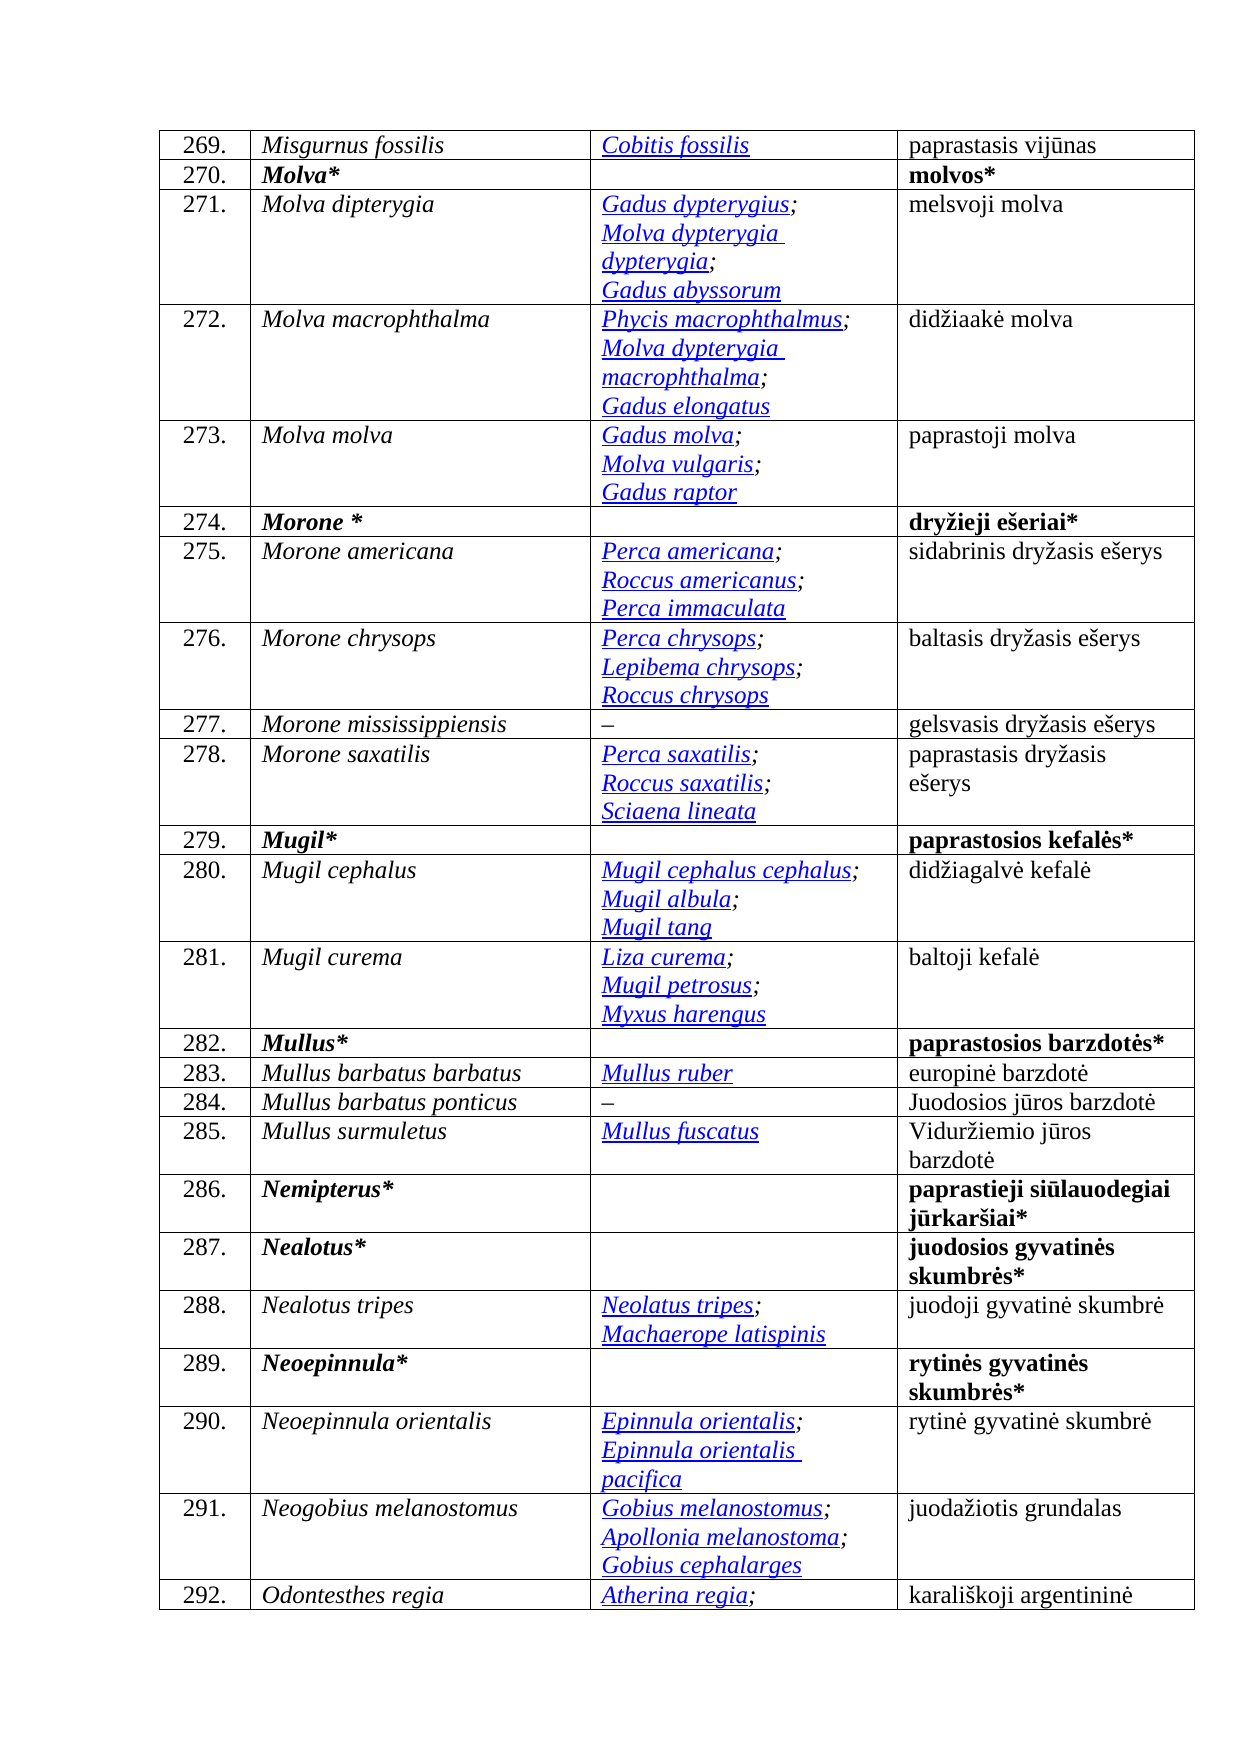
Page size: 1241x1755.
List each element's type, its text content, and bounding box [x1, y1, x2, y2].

table_cell Viduržiemio jūros barzdotė [898, 1117, 1194, 1174]
table_cell Mugil cephalus [251, 855, 590, 941]
table_cell 285. [160, 1117, 250, 1174]
table_cell Neoepinnula orientalis [251, 1407, 590, 1493]
table_cell Molva molva [251, 421, 590, 506]
table_cell paprastosios barzdotės* [898, 1029, 1194, 1057]
table_cell 278. [160, 739, 250, 825]
table_cell Morone * [251, 507, 590, 536]
table_cell 291. [160, 1494, 250, 1579]
table_cell [591, 1029, 897, 1057]
table_cell 276. [160, 623, 250, 709]
table_cell Epinnula orientalis; Epinnula orientalis pacifica [591, 1407, 897, 1493]
table_cell juodoji gyvatinė skumbrė [898, 1291, 1194, 1348]
table_cell 272. [160, 305, 250, 419]
table_cell melsvoji molva [898, 190, 1194, 304]
table_cell gelsvasis dryžasis ešerys [898, 710, 1194, 738]
table_cell Phycis macrophthalmus; Molva dypterygia macrophthalma; Gadus elongatus [591, 305, 897, 419]
table_cell 287. [160, 1233, 250, 1290]
table_cell juodažiotis grundalas [898, 1494, 1194, 1579]
table_cell rytinė gyvatinė skumbrė [898, 1407, 1194, 1493]
table_cell [591, 1233, 897, 1290]
table_cell paprastieji siūlauodegiai jūrkaršiai* [898, 1175, 1194, 1232]
table_cell paprastasis vijūnas [898, 131, 1194, 159]
table_cell 279. [160, 826, 250, 854]
table_cell 288. [160, 1291, 250, 1348]
table_cell paprastosios kefalės* [898, 826, 1194, 854]
table_cell paprastasis dryžasis ešerys [898, 739, 1194, 825]
table_cell 274. [160, 507, 250, 536]
table_cell Cobitis fossilis [591, 131, 897, 159]
table_cell Nemipterus* [251, 1175, 590, 1232]
table_cell 269. [160, 131, 250, 159]
table_cell 270. [160, 160, 250, 188]
table_cell baltoji kefalė [898, 942, 1194, 1028]
table_cell Molva dipterygia [251, 190, 590, 304]
table_cell Mullus ruber [591, 1058, 897, 1086]
table_cell Neolatus tripes; Machaerope latispinis [591, 1291, 897, 1348]
table_cell 275. [160, 537, 250, 622]
table_cell Neogobius melanostomus [251, 1494, 590, 1579]
table_cell 289. [160, 1349, 250, 1406]
table_cell Misgurnus fossilis [251, 131, 590, 159]
table_cell Gadus molva; Molva vulgaris; Gadus raptor [591, 421, 897, 506]
table_cell Molva macrophthalma [251, 305, 590, 419]
table_cell [591, 160, 897, 188]
table_cell molvos* [898, 160, 1194, 188]
table_cell [591, 826, 897, 854]
table_cell 277. [160, 710, 250, 738]
table_cell 280. [160, 855, 250, 941]
table_cell Morone chrysops [251, 623, 590, 709]
table_cell Mullus barbatus ponticus [251, 1088, 590, 1116]
table_cell 273. [160, 421, 250, 506]
table_cell [591, 507, 897, 536]
table_cell 282. [160, 1029, 250, 1057]
table_cell Gadus dypterygius; Molva dypterygia dypterygia; Gadus abyssorum [591, 190, 897, 304]
table_cell paprastoji molva [898, 421, 1194, 506]
table_cell Nealotus tripes [251, 1291, 590, 1348]
table_cell Mullus fuscatus [591, 1117, 897, 1174]
table_cell dryžieji ešeriai* [898, 507, 1194, 536]
table_cell Morone americana [251, 537, 590, 622]
table_cell baltasis dryžasis ešerys [898, 623, 1194, 709]
table_cell juodosios gyvatinės skumbrės* [898, 1233, 1194, 1290]
table_cell – [591, 1088, 897, 1116]
table_cell 292. [160, 1580, 250, 1609]
table_cell [591, 1175, 897, 1232]
table_cell rytinės gyvatinės skumbrės* [898, 1349, 1194, 1406]
table_cell karališkoji argentininė [898, 1580, 1194, 1609]
table_cell Perca americana; Roccus americanus; Perca immaculata [591, 537, 897, 622]
table_cell Nealotus* [251, 1233, 590, 1290]
table_cell Mullus barbatus barbatus [251, 1058, 590, 1086]
table_cell 286. [160, 1175, 250, 1232]
table_cell [591, 1349, 897, 1406]
table_cell 281. [160, 942, 250, 1028]
table_cell Liza curema; Mugil petrosus; Myxus harengus [591, 942, 897, 1028]
table_cell Mugil curema [251, 942, 590, 1028]
table_cell 284. [160, 1088, 250, 1116]
table_cell Neoepinnula* [251, 1349, 590, 1406]
table_cell 271. [160, 190, 250, 304]
table_cell Perca chrysops; Lepibema chrysops; Roccus chrysops [591, 623, 897, 709]
table_cell Mullus* [251, 1029, 590, 1057]
table_cell didžiaakė molva [898, 305, 1194, 419]
table_cell Mugil cephalus cephalus; Mugil albula; Mugil tang [591, 855, 897, 941]
table_cell Gobius melanostomus; Apollonia melanostoma; Gobius cephalarges [591, 1494, 897, 1579]
table_cell Atherina regia; [591, 1580, 897, 1609]
table_cell Mugil* [251, 826, 590, 854]
table_cell Perca saxatilis; Roccus saxatilis; Sciaena lineata [591, 739, 897, 825]
table_cell 290. [160, 1407, 250, 1493]
table_cell sidabrinis dryžasis ešerys [898, 537, 1194, 622]
table_cell Odontesthes regia [251, 1580, 590, 1609]
table_cell – [591, 710, 897, 738]
table_cell Morone mississippiensis [251, 710, 590, 738]
table_cell Mullus surmuletus [251, 1117, 590, 1174]
table_cell europinė barzdotė [898, 1058, 1194, 1086]
table_cell Morone saxatilis [251, 739, 590, 825]
table_cell 283. [160, 1058, 250, 1086]
table_cell didžiagalvė kefalė [898, 855, 1194, 941]
table_cell Juodosios jūros barzdotė [898, 1088, 1194, 1116]
table_cell Molva* [251, 160, 590, 188]
